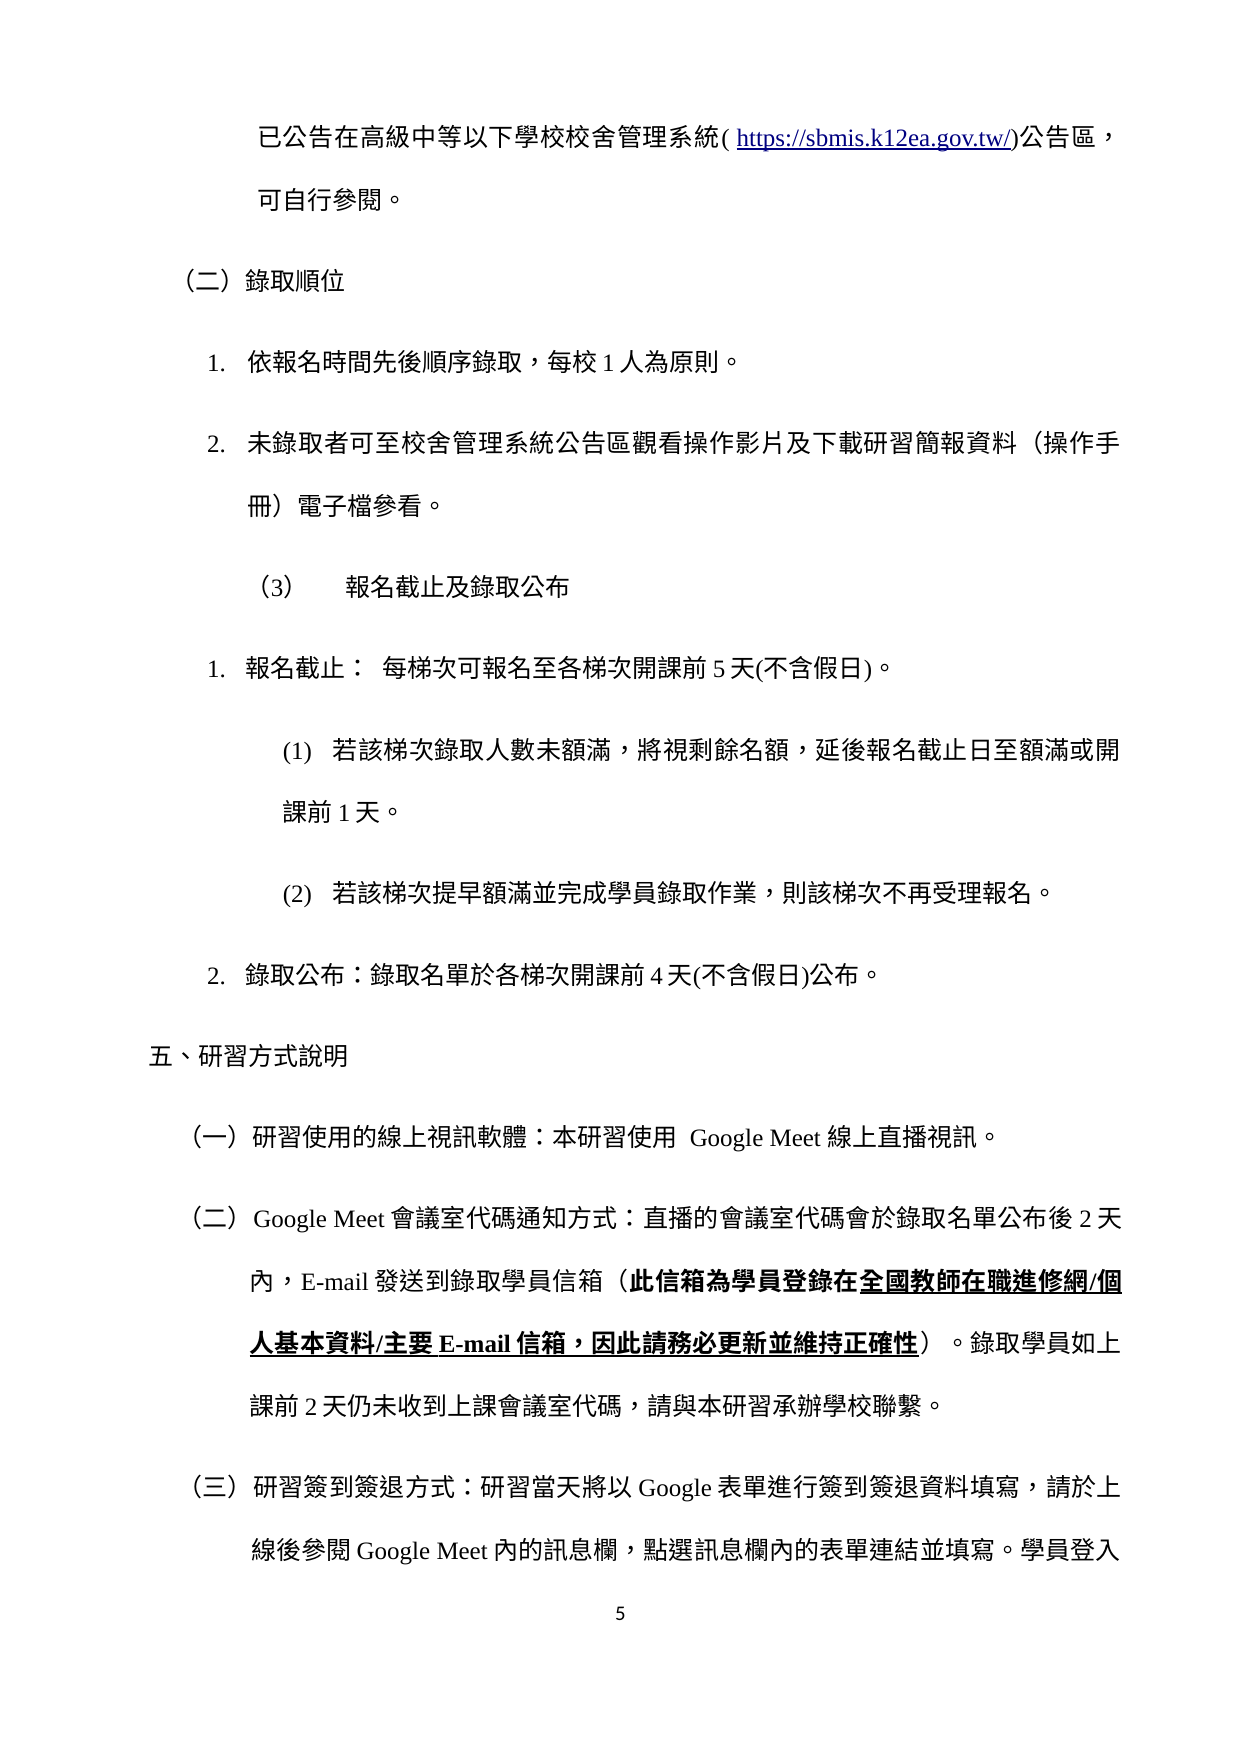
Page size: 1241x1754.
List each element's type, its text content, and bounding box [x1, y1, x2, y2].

list 報名截止及錄取公布 [246, 544, 1122, 607]
text （三）研習簽到簽退方式：研習當天將以Google表單進行簽到簽退資料填寫，請於上線後參閱Google Meet內的訊息欄，點選訊息欄內的表單連結並填寫。學員登入 [177, 1444, 1122, 1569]
list 依報名時間先後順序錄取，每校1人為原則。 [207, 319, 1122, 382]
list 若該梯次錄取人數未額滿，將視剩餘名額，延後報名截止日至額滿或開課前1天。 [283, 707, 1122, 832]
text （二）Google Meet會議室代碼通知方式：直播的會議室代碼會於錄取名單公布後2天內，E-mail發送到錄取學員信箱（此信箱為學員登錄在全國教師在職進修網/個人基本資料/主要E-mail信箱，因此請務必更新並維持正確性）。錄取學員如上課前2天仍未收到上課會議室代碼，請與本研習承辦學校聯繫。 [177, 1175, 1122, 1425]
list 報名截止： 每梯次可報名至各梯次開課前5天(不含假日)。 [207, 625, 1122, 688]
list 若該梯次提早額滿並完成學員錄取作業，則該梯次不再受理報名。 [283, 850, 1122, 913]
list 全國教師進修網（https://www2.inservice.edu.tw）帳號申請或報名方式操作手冊，已公告在高級中等以下學校校舍管理系統( https://sbmis.k12ea.gov.tw/)公告區，可自行參閱。 [218, 94, 1122, 219]
text （一）研習使用的線上視訊軟體：本研習使用 Google Meet 線上直播視訊。 [177, 1094, 1122, 1157]
text 五、研習方式說明 [148, 1013, 1122, 1075]
list 錄取公布：錄取名單於各梯次開課前4天(不含假日)公布。 [207, 932, 1122, 994]
text （二）錄取順位 [118, 238, 1122, 300]
list 未錄取者可至校舍管理系統公告區觀看操作影片及下載研習簡報資料（操作手冊）電子檔參看。 [207, 400, 1122, 525]
